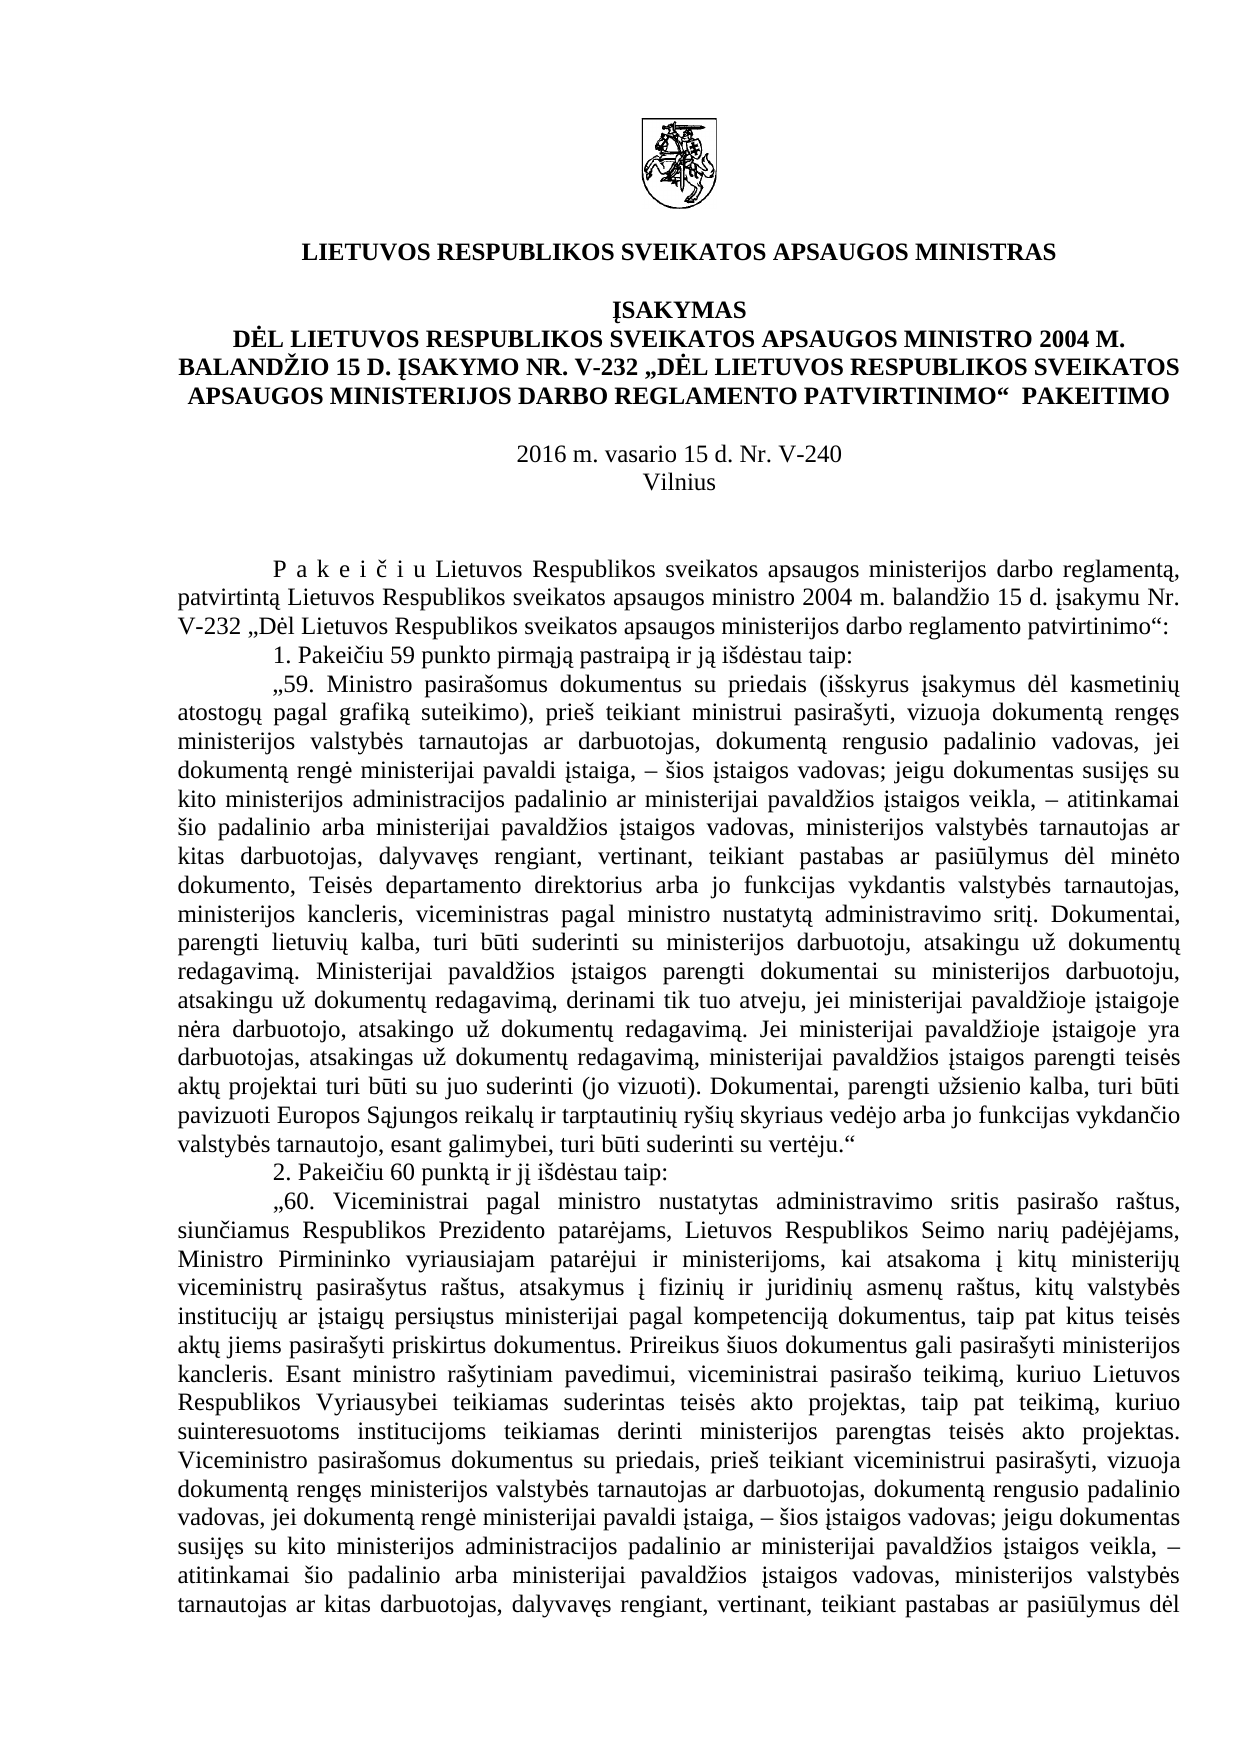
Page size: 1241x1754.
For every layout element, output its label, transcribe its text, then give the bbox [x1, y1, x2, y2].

text 2016 m. vasario 15 d. Nr. V-240 [177, 439, 1181, 467]
text „59. Ministro pasirašomus dokumentus su priedais (išskyrus įsakymus dėl kasmetinių atostogų pagal grafiką suteikimo), prieš teikiant ministrui pasirašyti, vizuoja dokumentą rengęs ministerijos valstybės tarnautojas ar darbuotojas, dokumentą rengusio padalinio vadovas, jei dokumentą rengė ministerijai pavaldi įstaiga, – šios įstaigos vadovas; jeigu dokumentas susijęs su kito ministerijos administracijos padalinio ar ministerijai pavaldžios įstaigos veikla, – atitinkamai šio padalinio arba ministerijai pavaldžios įstaigos vadovas, ministerijos valstybės tarnautojas ar kitas darbuotojas, dalyvavęs rengiant, vertinant, teikiant pastabas ar pasiūlymus dėl minėto dokumento, Teisės departamento direktorius arba jo funkcijas vykdantis valstybės tarnautojas, ministerijos kancleris, viceministras pagal ministro nustatytą administravimo sritį. Dokumentai, parengti lietuvių kalba, turi būti suderinti su ministerijos darbuotoju, atsakingu už dokumentų redagavimą. Ministerijai pavaldžios įstaigos parengti dokumentai su ministerijos darbuotoju, atsakingu už dokumentų redagavimą, derinami tik tuo atveju, jei ministerijai pavaldžioje įstaigoje nėra darbuotojo, atsakingo už dokumentų redagavimą. Jei ministerijai pavaldžioje įstaigoje yra darbuotojas, atsakingas už dokumentų redagavimą, ministerijai pavaldžios įstaigos parengti teisės aktų projektai turi būti su juo suderinti (jo vizuoti). Dokumentai, parengti užsienio kalba, turi būti pavizuoti Europos Sąjungos reikalų ir tarptautinių ryšių skyriaus vedėjo arba jo funkcijas vykdančio valstybės tarnautojo, esant galimybei, turi būti suderinti su vertėju.“ [177, 669, 1181, 1157]
text „60. Viceministrai pagal ministro nustatytas administravimo sritis pasirašo raštus, siunčiamus Respublikоs Prezidento patarėjams, Lietuvos Respublikоs Seimo narių padėjėjams, Ministro Pirmininko vyriausiajam patarėjui ir ministerijoms, kai atsakoma į kitų ministerijų viceministrų pasirašytus raštus, atsakymus į fizinių ir juridinių asmenų raštus, kitų valstybės institucijų ar įstaigų persiųstus ministerijai pagal kompetenciją dokumentus, taip pat kitus teisės aktų jiems pasirašyti priskirtus dokumentus. Prireikus šiuos dokumentus gali pasirašyti ministerijos kancleris. Esant ministro rašytiniam pavedimui, viceministrai pasirašo teikimą, kuriuo Lietuvos Respublikоs Vyriausybei teikiamas suderintas teisės akto projektas, taip pat teikimą, kuriuo suinteresuotoms institucijoms teikiamas derinti ministerijos parengtas teisės akto projektas. Viceministro pasirašomus dokumentus su priedais, prieš teikiant viceministrui pasirašyti, vizuoja dokumentą rengęs ministerijos valstybės tarnautojas ar darbuotojas, dokumentą rengusio padalinio vadovas, jei dokumentą rengė ministerijai pavaldi įstaiga, – šios įstaigos vadovas; jeigu dokumentas susijęs su kito ministerijos administracijos padalinio ar ministerijai pavaldžios įstaigos veikla, – atitinkamai šio padalinio arba ministerijai pavaldžios įstaigos vadovas, ministerijos valstybės tarnautojas ar kitas darbuotojas, dalyvavęs rengiant, vertinant, teikiant pastabas ar pasiūlymus dėl [177, 1186, 1181, 1617]
text P a k e i č i u Lietuvos Respublikos sveikatos apsaugos ministerijos darbo reglamentą, patvirtintą Lietuvos Respublikos sveikatos apsaugos ministro 2004 m. balandžio 15 d. įsakymu Nr. V-232 „Dėl Lietuvos Respublikos sveikatos apsaugos ministerijos darbo reglamento patvirtinimo“: [177, 554, 1181, 640]
text 2. Pakeičiu 60 punktą ir jį išdėstau taip: [177, 1157, 1181, 1186]
text ĮSAKYMAS [177, 295, 1181, 324]
text Vilnius [177, 467, 1181, 496]
text DĖL LIETUVOS RESPUBLIKOS SVEIKATOS APSAUGOS MINISTRO 2004 M. BALANDŽIO 15 D. ĮSAKYMO NR. V-232 „DĖL LIETUVOS RESPUBLIKOS SVEIKATOS APSAUGOS MINISTERIJOS DARBO REGLAMENTO PATVIRTINIMO“ PAKEITIMO [177, 324, 1181, 410]
text LIETUVOS RESPUBLIKOS SVEIKATOS APSAUGOS MINISTRAS [177, 237, 1181, 266]
text 1. Pakeičiu 59 punkto pirmąją pastraipą ir ją išdėstau taip: [177, 640, 1181, 669]
